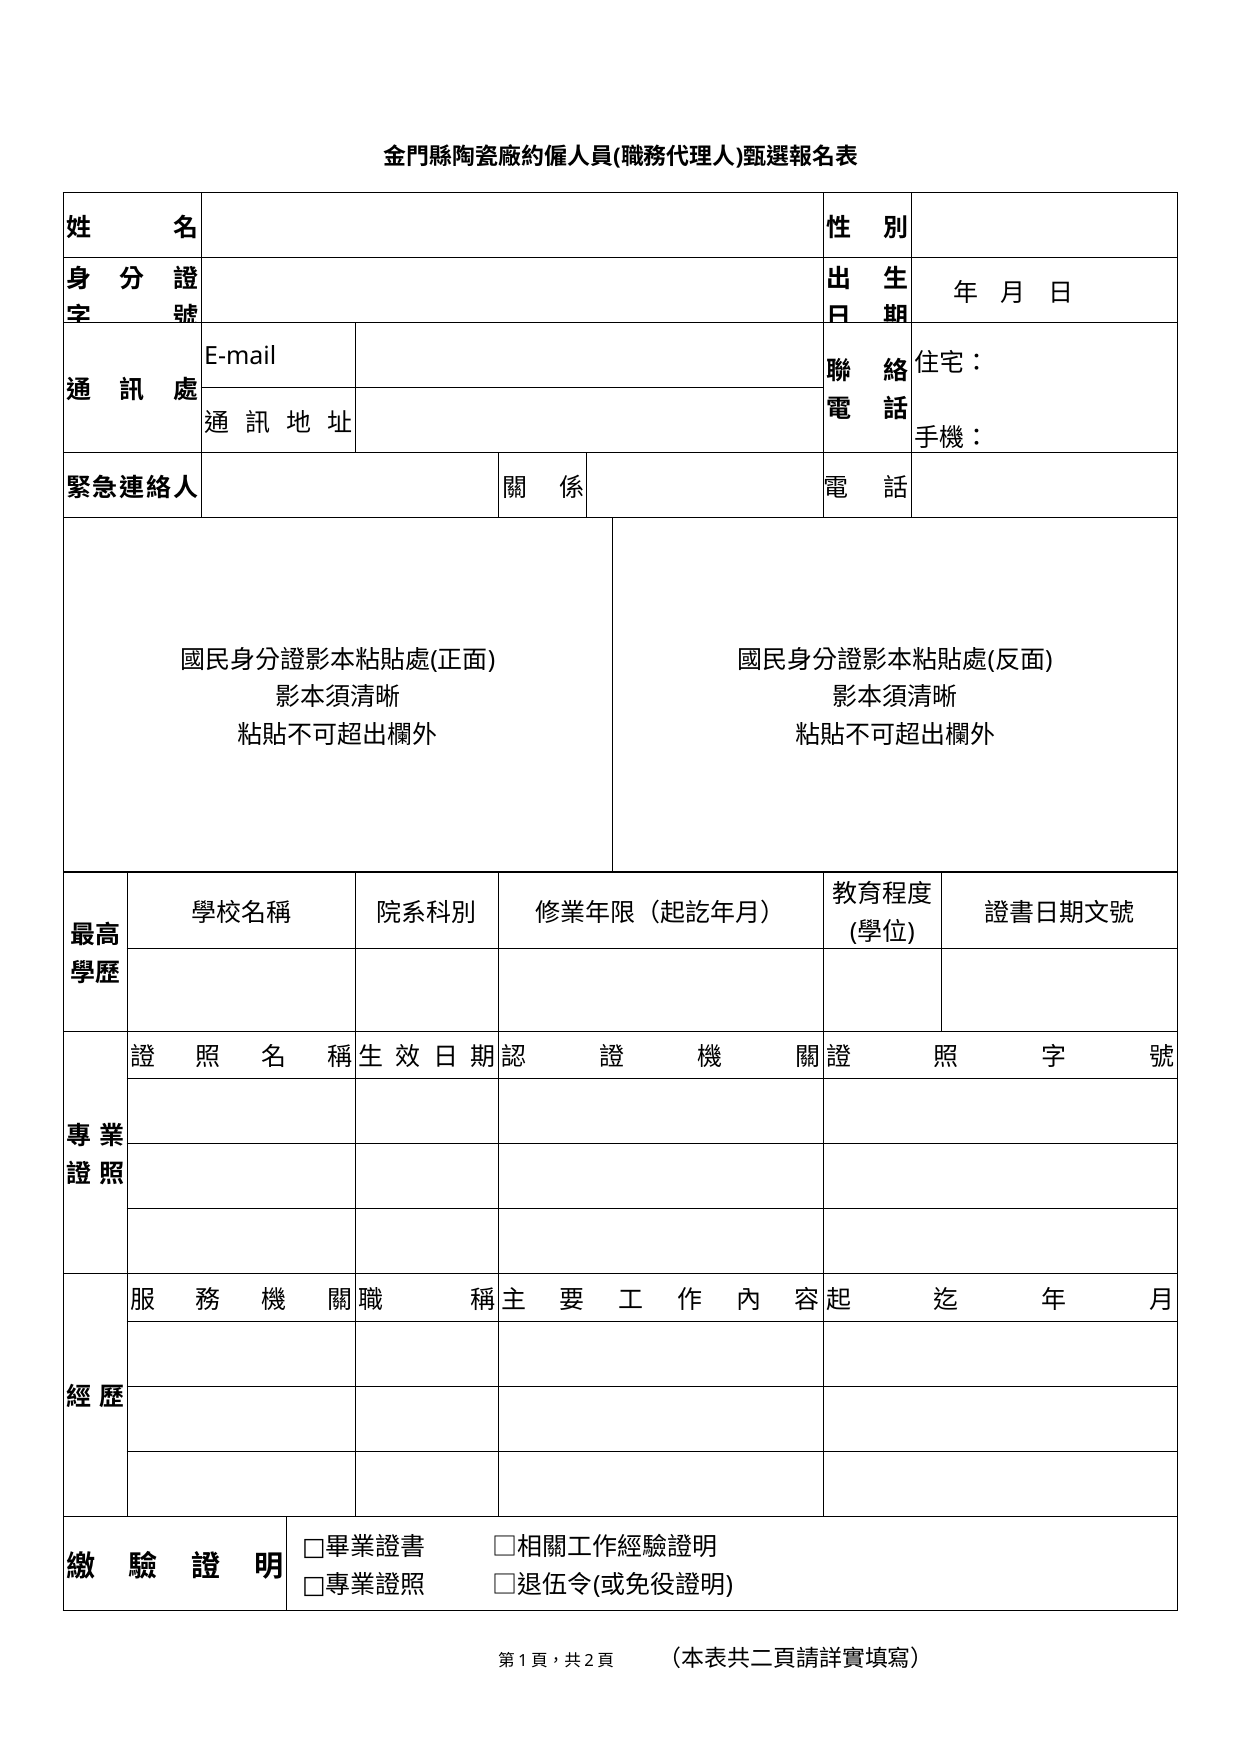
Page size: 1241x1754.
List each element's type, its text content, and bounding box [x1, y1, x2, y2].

table_cell [356, 949, 498, 1031]
table_cell [499, 949, 823, 1031]
table_cell 證照名稱 [128, 1032, 355, 1078]
table_cell 教育程度(學位) [824, 873, 941, 948]
table_cell 出生 日期 [824, 258, 911, 322]
table_cell 學校名稱 [128, 873, 355, 948]
table_cell [824, 1322, 1177, 1386]
table_cell 聯絡 電話 [824, 323, 911, 452]
table_cell [128, 1209, 355, 1273]
table_cell 繳驗證明 [64, 1517, 286, 1610]
table_cell [587, 453, 823, 517]
table_cell [356, 1209, 498, 1273]
table_cell [128, 1079, 355, 1143]
table_cell 認證機關 [499, 1032, 823, 1078]
table_cell [824, 1387, 1177, 1451]
table_cell 主要工作內容 [499, 1274, 823, 1321]
table_cell [356, 1144, 498, 1208]
table_cell [202, 453, 498, 517]
table_cell 身分證 字號 [64, 258, 201, 322]
table_cell 專業證照 [64, 1032, 127, 1273]
table_cell 通訊地址 [202, 388, 355, 452]
table_cell 院系科別 [356, 873, 498, 948]
table_cell [499, 1387, 823, 1451]
table_cell [356, 323, 823, 387]
table_header [912, 193, 1177, 257]
table_cell [942, 949, 1177, 1031]
table_cell [356, 388, 823, 452]
table_header [202, 193, 823, 257]
table_cell [499, 1452, 823, 1516]
table_cell 住宅： 手機： [912, 323, 1177, 452]
table_cell 國民身分證影本粘貼處(反面) 影本須清晰 粘貼不可超出欄外 [613, 518, 1177, 871]
table_cell [356, 1387, 498, 1451]
table_cell 證書日期文號 [942, 873, 1177, 948]
table_cell 關係 [499, 453, 586, 517]
table_cell 職稱 [356, 1274, 498, 1321]
table_cell [824, 1452, 1177, 1516]
table_cell 證照字號 [824, 1032, 1177, 1078]
table_cell □畢業證書 □相關工作經驗證明 □專業證照 □退伍令(或免役證明) [287, 1517, 1177, 1610]
table_cell [128, 1144, 355, 1208]
table_cell 電話 [824, 453, 911, 517]
table_cell 年 月 日 [912, 258, 1177, 322]
table_cell [202, 258, 823, 322]
table_cell [824, 1079, 1177, 1143]
table_cell 經歷 [64, 1274, 127, 1516]
table_cell 服務機關 [128, 1274, 355, 1321]
table_cell [128, 1452, 355, 1516]
table_cell [356, 1079, 498, 1143]
table_cell [499, 1322, 823, 1386]
table_cell [128, 1322, 355, 1386]
table_cell 通訊處 [64, 323, 201, 452]
table_header 性別 [824, 193, 911, 257]
table_cell [499, 1209, 823, 1273]
table_cell 修業年限（起訖年月） [499, 873, 823, 948]
table_cell 起迄年月 [824, 1274, 1177, 1321]
table_cell [356, 1322, 498, 1386]
table_cell E-mail [202, 323, 355, 387]
table_cell [128, 1387, 355, 1451]
table_cell [824, 949, 941, 1031]
table_cell 國民身分證影本粘貼處(正面) 影本須清晰 粘貼不可超出欄外 [64, 518, 612, 871]
table_cell 緊急連絡人 [64, 453, 201, 517]
table_cell [824, 1209, 1177, 1273]
table_cell [128, 949, 355, 1031]
table_cell [499, 1144, 823, 1208]
table_cell [356, 1452, 498, 1516]
table_cell 生效日期 [356, 1032, 498, 1078]
text 金門縣陶瓷廠約僱人員(職務代理人)甄選報名表 [31, 136, 1221, 173]
table_cell [499, 1079, 823, 1143]
table_cell [912, 453, 1177, 517]
table_cell [824, 1144, 1177, 1208]
table_cell 最高 學歷 [64, 873, 127, 1031]
table_header 姓名 [64, 193, 201, 257]
